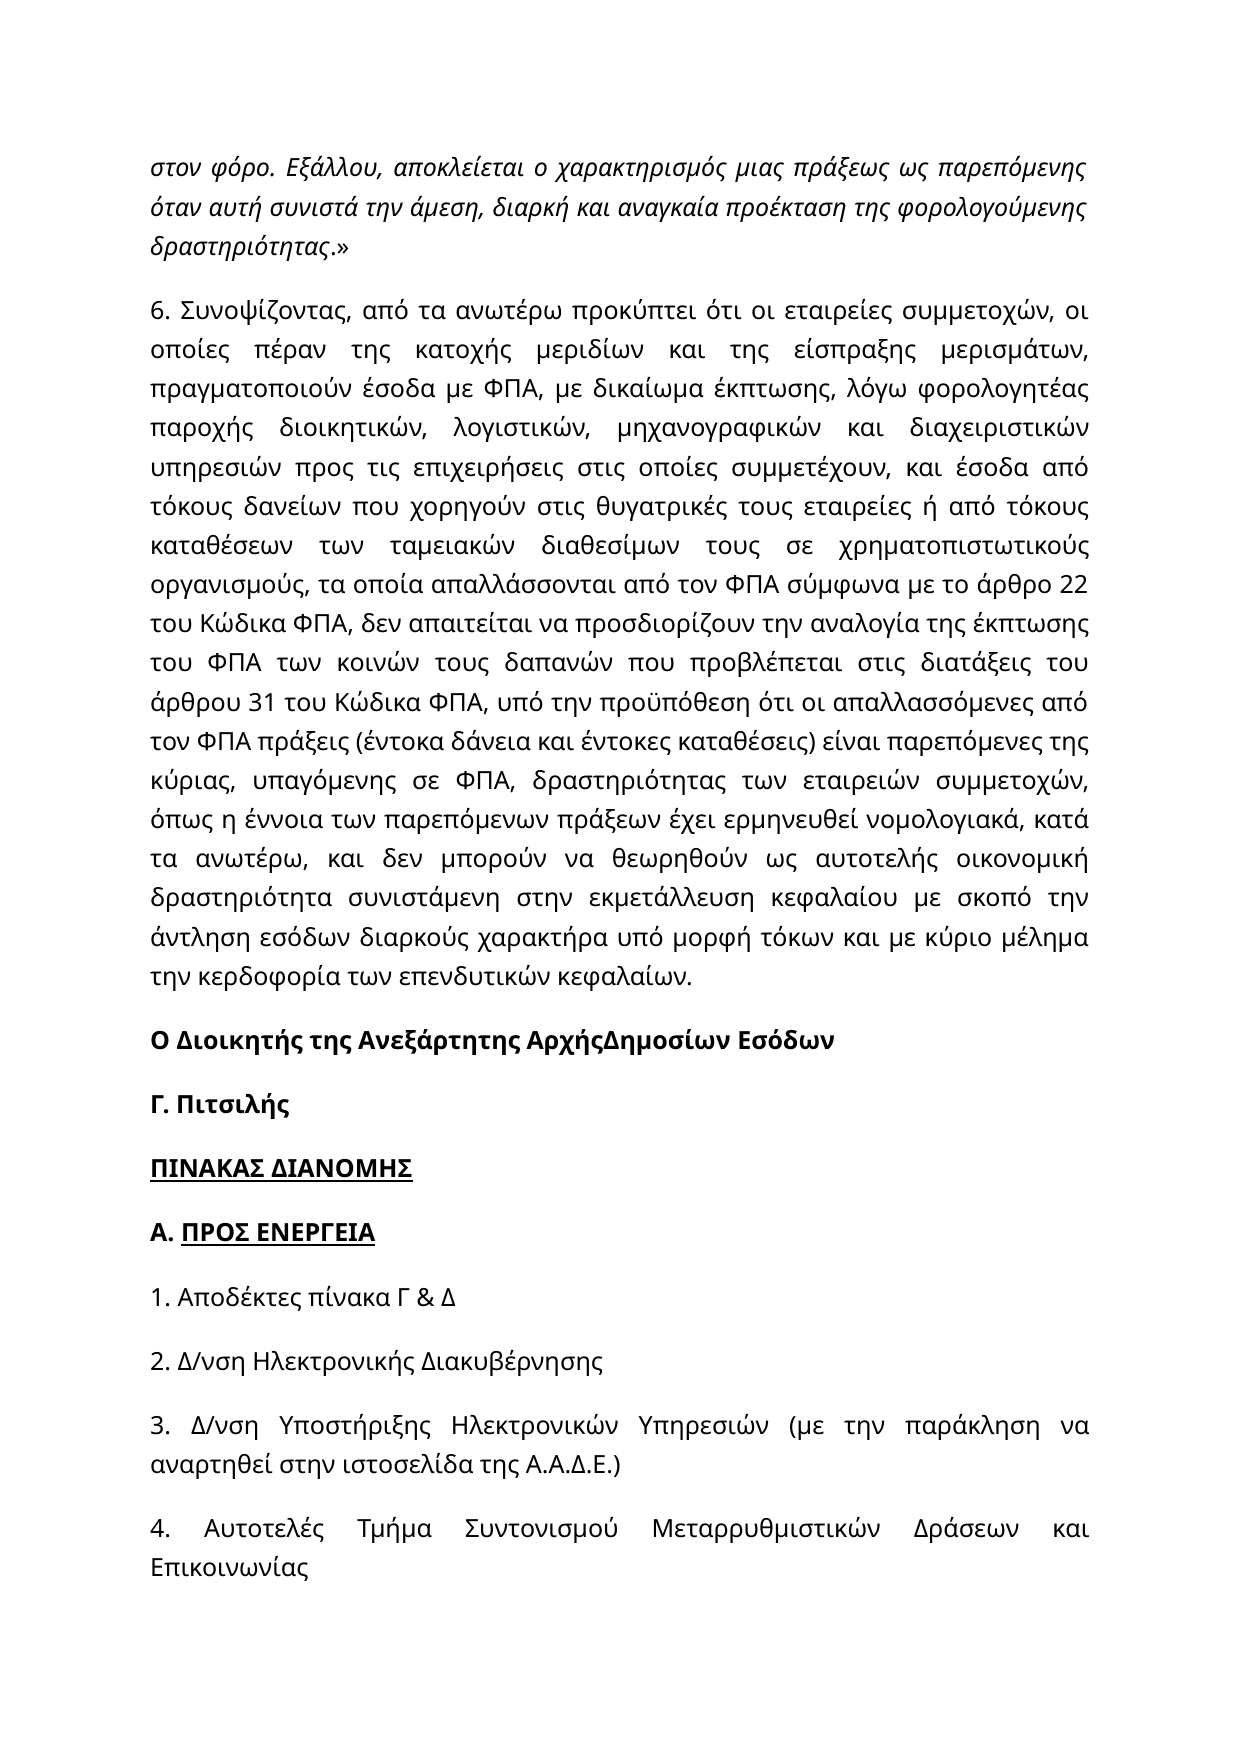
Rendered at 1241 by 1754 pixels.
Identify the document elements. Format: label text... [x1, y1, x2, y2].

text 1. Αποδέκτες πίνακα Γ & Δ [150, 1279, 1090, 1313]
text Γ. Πιτσιλής [150, 1087, 1090, 1121]
text 4. Αυτοτελές Τμήμα Συντονισμού Μεταρρυθμιστικών Δράσεων και Επικοινωνίας [150, 1511, 1090, 1584]
text ΠΙΝΑΚΑΣ ΔΙΑΝΟΜΗΣ [150, 1151, 1090, 1185]
text στον φόρο. Εξάλλου, αποκλείεται ο χαρακτηρισμός μιας πράξεως ως παρεπόμενης όταν αυτή συνιστά την άμεση, διαρκή και αναγκαία προέκταση της φορολογούμενης δραστηριότητας.» [150, 150, 1090, 262]
text 3. Δ/νση Υποστήριξης Ηλεκτρονικών Υπηρεσιών (με την παράκληση να αναρτηθεί στην ιστοσελίδα της Α.Α.Δ.Ε.) [150, 1407, 1090, 1481]
text 2. Δ/νση Ηλεκτρονικής Διακυβέρνησης [150, 1343, 1090, 1377]
text Α. ΠΡΟΣ ΕΝΕΡΓΕΙΑ [150, 1215, 1090, 1249]
text 6. Συνοψίζοντας, από τα ανωτέρω προκύπτει ότι οι εταιρείες συμμετοχών, οι οποίες πέραν της κατοχής μεριδίων και της είσπραξης μερισμάτων, πραγματοποιούν έσοδα με ΦΠΑ, με δικαίωμα έκπτωσης, λόγω φορολογητέας παροχής διοικητικών, λογιστικών, μηχανογραφικών και διαχειριστικών υπηρεσιών προς τις επιχειρήσεις στις οποίες συμμετέχουν, και έσοδα από τόκους δανείων που χορηγούν στις θυγατρικές τους εταιρείες ή από τόκους καταθέσεων των ταμειακών διαθεσίμων τους σε χρηματοπιστωτικούς οργανισμούς, τα οποία απαλλάσσονται από τον ΦΠΑ σύμφωνα με το άρθρο 22 του Κώδικα ΦΠΑ, δεν απαιτείται να προσδιορίζουν την αναλογία της έκπτωσης του ΦΠΑ των κοινών τους δαπανών που προβλέπεται στις διατάξεις του άρθρου 31 του Κώδικα ΦΠΑ, υπό την προϋπόθεση ότι οι απαλλασσόμενες από τον ΦΠΑ πράξεις (έντοκα δάνεια και έντοκες καταθέσεις) είναι παρεπόμενες της κύριας, υπαγόμενης σε ΦΠΑ, δραστηριότητας των εταιρειών συμμετοχών, όπως η έννοια των παρεπόμενων πράξεων έχει ερμηνευθεί νομολογιακά, κατά τα ανωτέρω, και δεν μπορούν να θεωρηθούν ως αυτοτελής οικονομική δραστηριότητα συνιστάμενη στην εκμετάλλευση κεφαλαίου με σκοπό την άντληση εσόδων διαρκούς χαρακτήρα υπό μορφή τόκων και με κύριο μέλημα την κερδοφορία των επενδυτικών κεφαλαίων. [150, 292, 1090, 992]
text Ο Διοικητής της Ανεξάρτητης ΑρχήςΔημοσίων Εσόδων [150, 1022, 1090, 1057]
